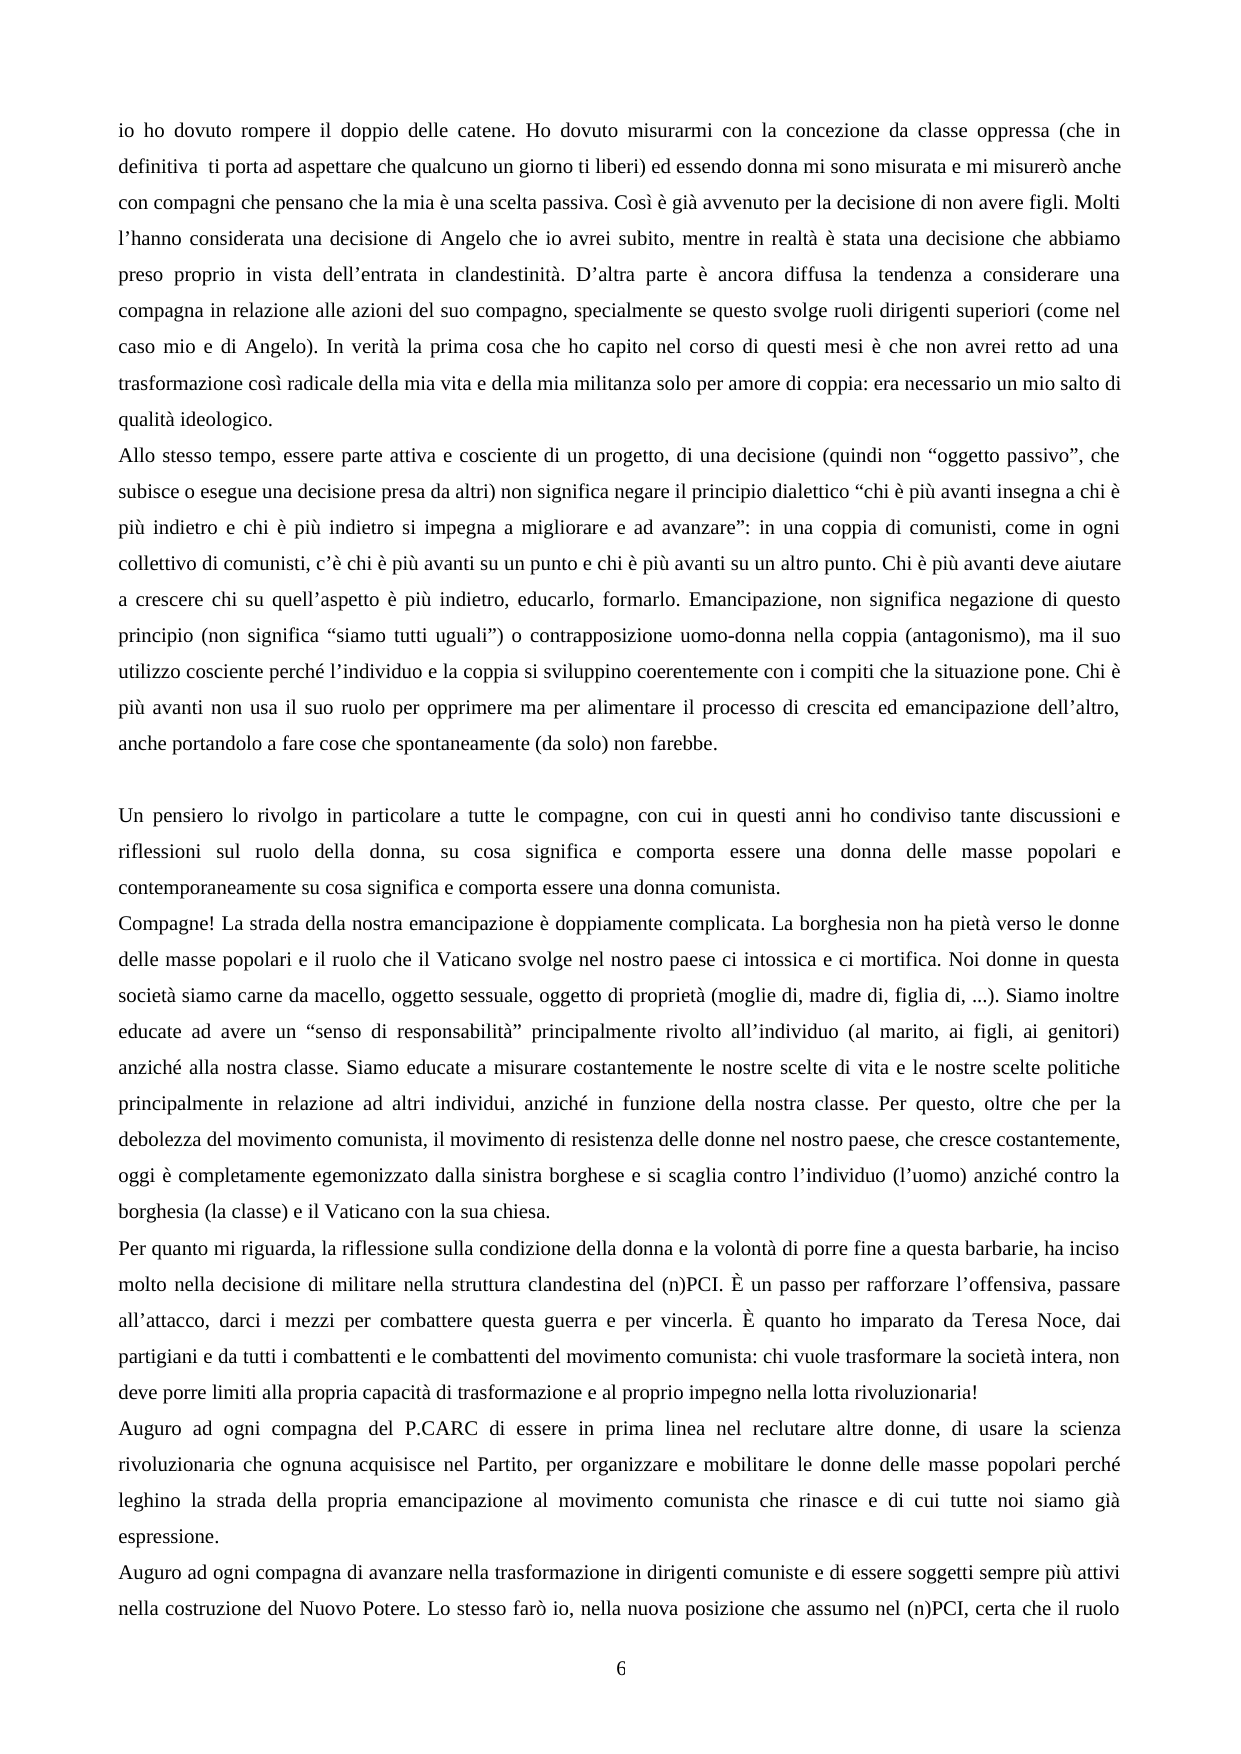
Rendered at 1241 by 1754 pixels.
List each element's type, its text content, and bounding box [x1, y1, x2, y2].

text Auguro ad ogni compagna del P.CARC di essere in prima linea nel reclutare altre donne, di usare la scienza rivoluzionaria che ognuna acquisisce nel Partito, per organizzare e mobilitare le donne delle masse popolari perché leghino la strada della propria emancipazione al movimento comunista che rinasce e di cui tutte noi siamo già espressione. [118, 1416, 1122, 1548]
text Allo stesso tempo, essere parte attiva e cosciente di un progetto, di una decisione (quindi non “oggetto passivo”, che subisce o esegue una decisione presa da altri) non significa negare il principio dialettico “chi è più avanti insegna a chi è più indietro e chi è più indietro si impegna a migliorare e ad avanzare”: in una coppia di comunisti, come in ogni collettivo di comunisti, c’è chi è più avanti su un punto e chi è più avanti su un altro punto. Chi è più avanti deve aiutare a crescere chi su quell’aspetto è più indietro, educarlo, formarlo. Emancipazione, non significa negazione di questo principio (non significa “siamo tutti uguali”) o contrapposizione uomo-donna nella coppia (antagonismo), ma il suo utilizzo cosciente perché l’individuo e la coppia si sviluppino coerentemente con i compiti che la situazione pone. Chi è più avanti non usa il suo ruolo per opprimere ma per alimentare il processo di crescita ed emancipazione dell’altro, anche portandolo a fare cose che spontaneamente (da solo) non farebbe. [118, 442, 1122, 755]
text Un pensiero lo rivolgo in particolare a tutte le compagne, con cui in questi anni ho condiviso tante discussioni e riflessioni sul ruolo della donna, su cosa significa e comporta essere una donna delle masse popolari e contemporaneamente su cosa significa e comporta essere una donna comunista. [118, 803, 1122, 899]
text Compagne! La strada della nostra emancipazione è doppiamente complicata. La borghesia non ha pietà verso le donne delle masse popolari e il ruolo che il Vaticano svolge nel nostro paese ci intossica e ci mortifica. Noi donne in questa società siamo carne da macello, oggetto sessuale, oggetto di proprietà (moglie di, madre di, figlia di, ...). Siamo inoltre educate ad avere un “senso di responsabilità” principalmente rivolto all’individuo (al marito, ai figli, ai genitori) anziché alla nostra classe. Siamo educate a misurare costantemente le nostre scelte di vita e le nostre scelte politiche principalmente in relazione ad altri individui, anziché in funzione della nostra classe. Per questo, oltre che per la debolezza del movimento comunista, il movimento di resistenza delle donne nel nostro paese, che cresce costantemente, oggi è completamente egemonizzato dalla sinistra borghese e si scaglia contro l’individuo (l’uomo) anziché contro la borghesia (la classe) e il Vaticano con la sua chiesa. [118, 911, 1122, 1223]
text Per quanto mi riguarda, la riflessione sulla condizione della donna e la volontà di porre fine a questa barbarie, ha inciso molto nella decisione di militare nella struttura clandestina del (n)PCI. È un passo per rafforzare l’offensiva, passare all’attacco, darci i mezzi per combattere questa guerra e per vincerla. È quanto ho imparato da Teresa Noce, dai partigiani e da tutti i combattenti e le combattenti del movimento comunista: chi vuole trasformare la società intera, non deve porre limiti alla propria capacità di trasformazione e al proprio impegno nella lotta rivoluzionaria! [118, 1235, 1122, 1404]
text Auguro ad ogni compagna di avanzare nella trasformazione in dirigenti comuniste e di essere soggetti sempre più attivi nella costruzione del Nuovo Potere. Lo stesso farò io, nella nuova posizione che assumo nel (n)PCI, certa che il ruolo [118, 1560, 1122, 1620]
text io ho dovuto rompere il doppio delle catene. Ho dovuto misurarmi con la concezione da classe oppressa (che in definitiva ti porta ad aspettare che qualcuno un giorno ti liberi) ed essendo donna mi sono misurata e mi misurerò anche con compagni che pensano che la mia è una scelta passiva. Così è già avvenuto per la decisione di non avere figli. Molti l’hanno considerata una decisione di Angelo che io avrei subito, mentre in realtà è stata una decisione che abbiamo preso proprio in vista dell’entrata in clandestinità. D’altra parte è ancora diffusa la tendenza a considerare una compagna in relazione alle azioni del suo compagno, specialmente se questo svolge ruoli dirigenti superiori (come nel caso mio e di Angelo). In verità la prima cosa che ho capito nel corso di questi mesi è che non avrei retto ad una trasformazione così radicale della mia vita e della mia militanza solo per amore di coppia: era necessario un mio salto di qualità ideologico. [118, 118, 1122, 431]
